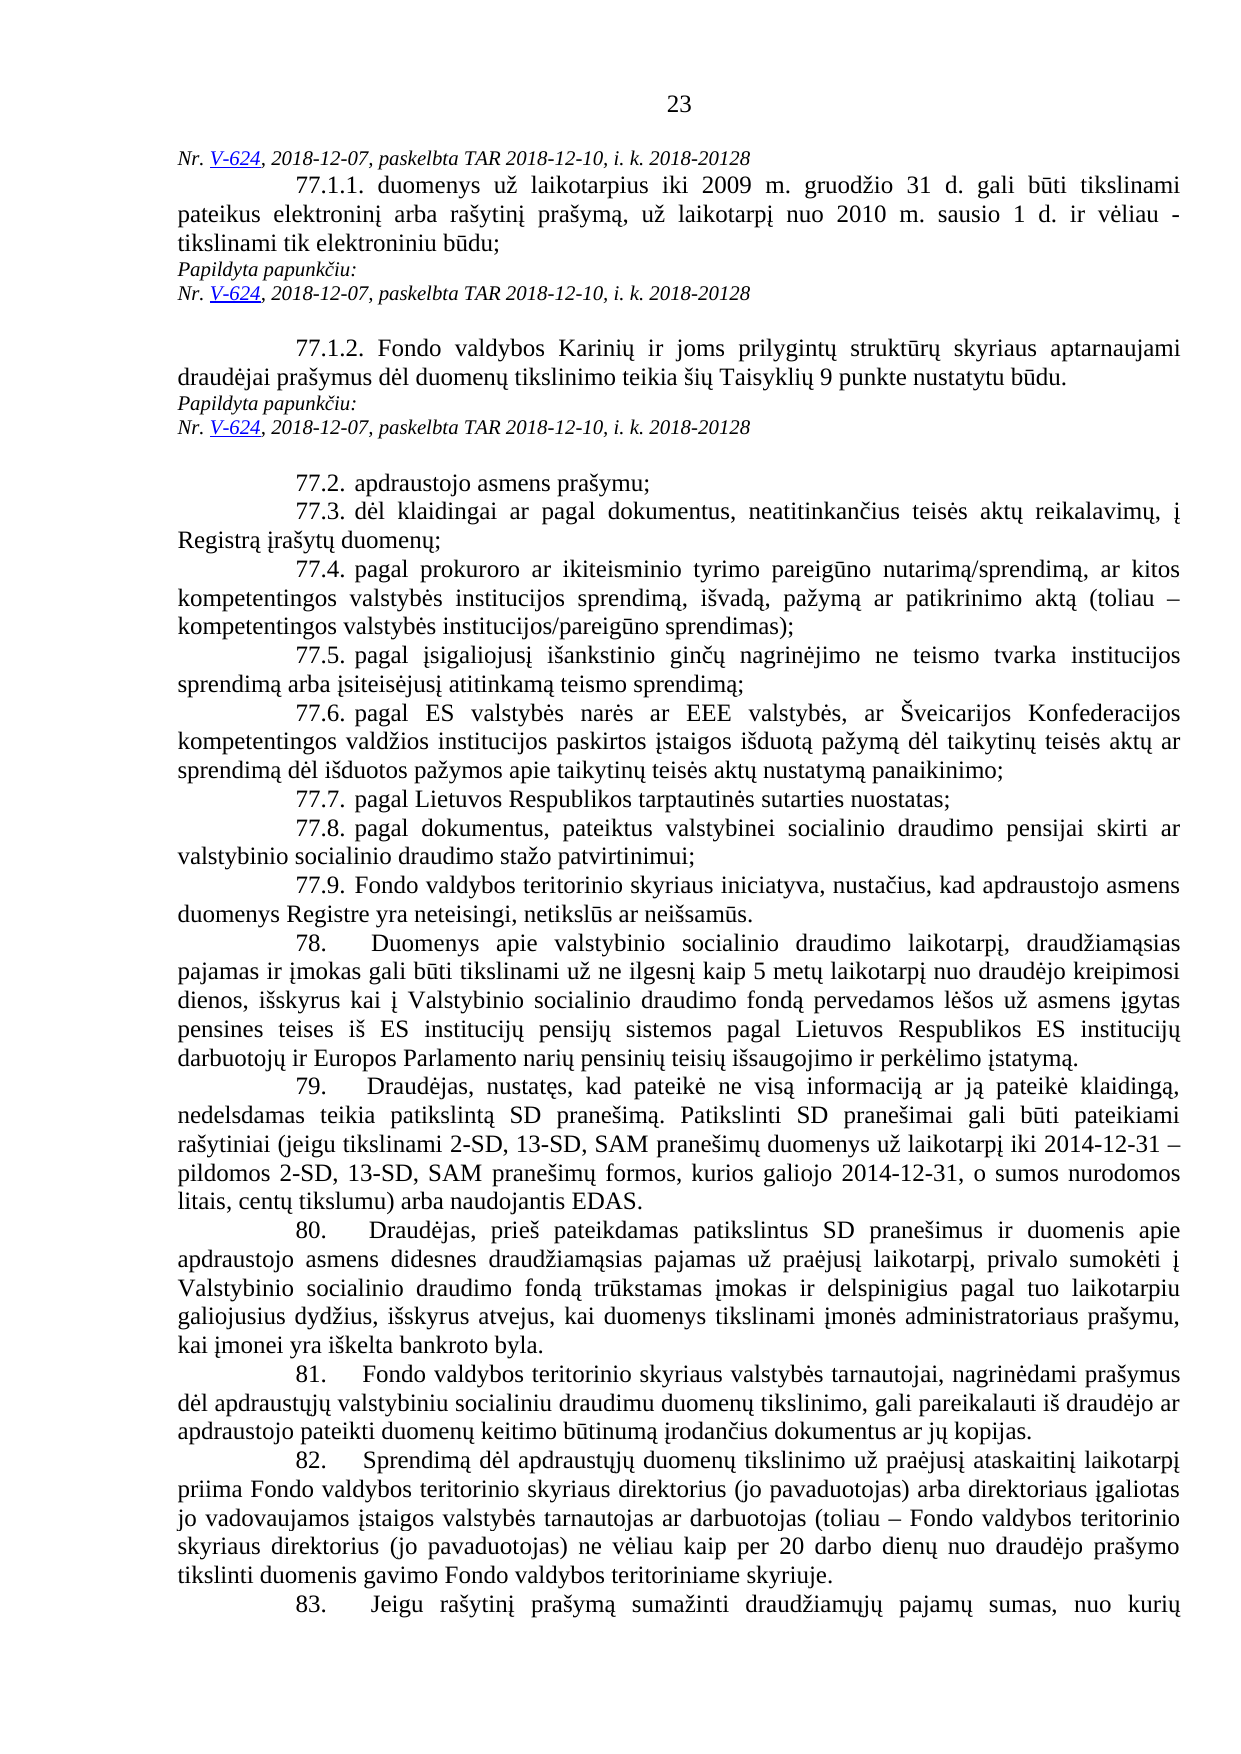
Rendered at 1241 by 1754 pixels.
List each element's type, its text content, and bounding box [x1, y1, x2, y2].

text 77.6. pagal ES valstybės narės ar EEE valstybės, ar Šveicarijos Konfederacijos kompetentingos valdžios institucijos paskirtos įstaigos išduotą pažymą dėl taikytinų teisės aktų ar sprendimą dėl išduotos pažymos apie taikytinų teisės aktų nustatymą panaikinimo; [177, 698, 1181, 784]
text 77.2. apdraustojo asmens prašymu; [177, 468, 1181, 496]
text 77.5. pagal įsigaliojusį išankstinio ginčų nagrinėjimo ne teismo tvarka institucijos sprendimą arba įsiteisėjusį atitinkamą teismo sprendimą; [177, 640, 1181, 698]
text 82. Sprendimą dėl apdraustųjų duomenų tikslinimo už praėjusį ataskaitinį laikotarpį priima Fondo valdybos teritorinio skyriaus direktorius (jo pavaduotojas) arba direktoriaus įgaliotas jo vadovaujamos įstaigos valstybės tarnautojas ar darbuotojas (toliau – Fondo valdybos teritorinio skyriaus direktorius (jo pavaduotojas) ne vėliau kaip per 20 darbo dienų nuo draudėjo prašymo tikslinti duomenis gavimo Fondo valdybos teritoriniame skyriuje. [177, 1445, 1181, 1589]
text 77.9. Fondo valdybos teritorinio skyriaus iniciatyva, nustačius, kad apdraustojo asmens duomenys Registre yra neteisingi, netikslūs ar neišsamūs. [177, 870, 1181, 928]
text 77.7. pagal Lietuvos Respublikos tarptautinės sutarties nuostatas; [177, 784, 1181, 813]
text 77.4. pagal prokuroro ar ikiteisminio tyrimo pareigūno nutarimą/sprendimą, ar kitos kompetentingos valstybės institucijos sprendimą, išvadą, pažymą ar patikrinimo aktą (toliau – kompetentingos valstybės institucijos/pareigūno sprendimas); [177, 554, 1181, 640]
text 77.1.1. duomenys už laikotarpius iki 2009 m. gruodžio 31 d. gali būti tikslinami pateikus elektroninį arba rašytinį prašymą, už laikotarpį nuo 2010 m. sausio 1 d. ir vėliau - tikslinami tik elektroniniu būdu; [177, 170, 1181, 256]
text 78. Duomenys apie valstybinio socialinio draudimo laikotarpį, draudžiamąsias pajamas ir įmokas gali būti tikslinami už ne ilgesnį kaip 5 metų laikotarpį nuo draudėjo kreipimosi dienos, išskyrus kai į Valstybinio socialinio draudimo fondą pervedamos lėšos už asmens įgytas pensines teises iš ES institucijų pensijų sistemos pagal Lietuvos Respublikos ES institucijų darbuotojų ir Europos Parlamento narių pensinių teisių išsaugojimo ir perkėlimo įstatymą. [177, 928, 1181, 1071]
text Nr. V-624, 2018-12-07, paskelbta TAR 2018-12-10, i. k. 2018-20128 [177, 281, 1181, 304]
text 77.1.2. Fondo valdybos Karinių ir joms prilygintų struktūrų skyriaus aptarnaujami draudėjai prašymus dėl duomenų tikslinimo teikia šių Taisyklių 9 punkte nustatytu būdu. [177, 333, 1181, 391]
text 81. Fondo valdybos teritorinio skyriaus valstybės tarnautojai, nagrinėdami prašymus dėl apdraustųjų valstybiniu socialiniu draudimu duomenų tikslinimo, gali pareikalauti iš draudėjo ar apdraustojo pateikti duomenų keitimo būtinumą įrodančius dokumentus ar jų kopijas. [177, 1359, 1181, 1445]
text Nr. V-624, 2018-12-07, paskelbta TAR 2018-12-10, i. k. 2018-20128 [177, 146, 1181, 170]
text Papildyta papunkčiu: [177, 391, 1181, 415]
text Nr. V-624, 2018-12-07, paskelbta TAR 2018-12-10, i. k. 2018-20128 [177, 415, 1181, 439]
text Papildyta papunkčiu: [177, 256, 1181, 281]
text 77.3. dėl klaidingai ar pagal dokumentus, neatitinkančius teisės aktų reikalavimų, į Registrą įrašytų duomenų; [177, 496, 1181, 554]
text 79. Draudėjas, nustatęs, kad pateikė ne visą informaciją ar ją pateikė klaidingą, nedelsdamas teikia patikslintą SD pranešimą. Patikslinti SD pranešimai gali būti pateikiami rašytiniai (jeigu tikslinami 2-SD, 13-SD, SAM pranešimų duomenys už laikotarpį iki 2014-12-31 – pildomos 2-SD, 13-SD, SAM pranešimų formos, kurios galiojo 2014-12-31, o sumos nurodomos litais, centų tikslumu) arba naudojantis EDAS. [177, 1071, 1181, 1215]
text 77.8. pagal dokumentus, pateiktus valstybinei socialinio draudimo pensijai skirti ar valstybinio socialinio draudimo stažo patvirtinimui; [177, 813, 1181, 870]
text 80. Draudėjas, prieš pateikdamas patikslintus SD pranešimus ir duomenis apie apdraustojo asmens didesnes draudžiamąsias pajamas už praėjusį laikotarpį, privalo sumokėti į Valstybinio socialinio draudimo fondą trūkstamas įmokas ir delspinigius pagal tuo laikotarpiu galiojusius dydžius, išskyrus atvejus, kai duomenys tikslinami įmonės administratoriaus prašymu, kai įmonei yra iškelta bankroto byla. [177, 1215, 1181, 1359]
text 83. Jeigu rašytinį prašymą sumažinti draudžiamųjų pajamų sumas, nuo kurių [177, 1589, 1181, 1618]
